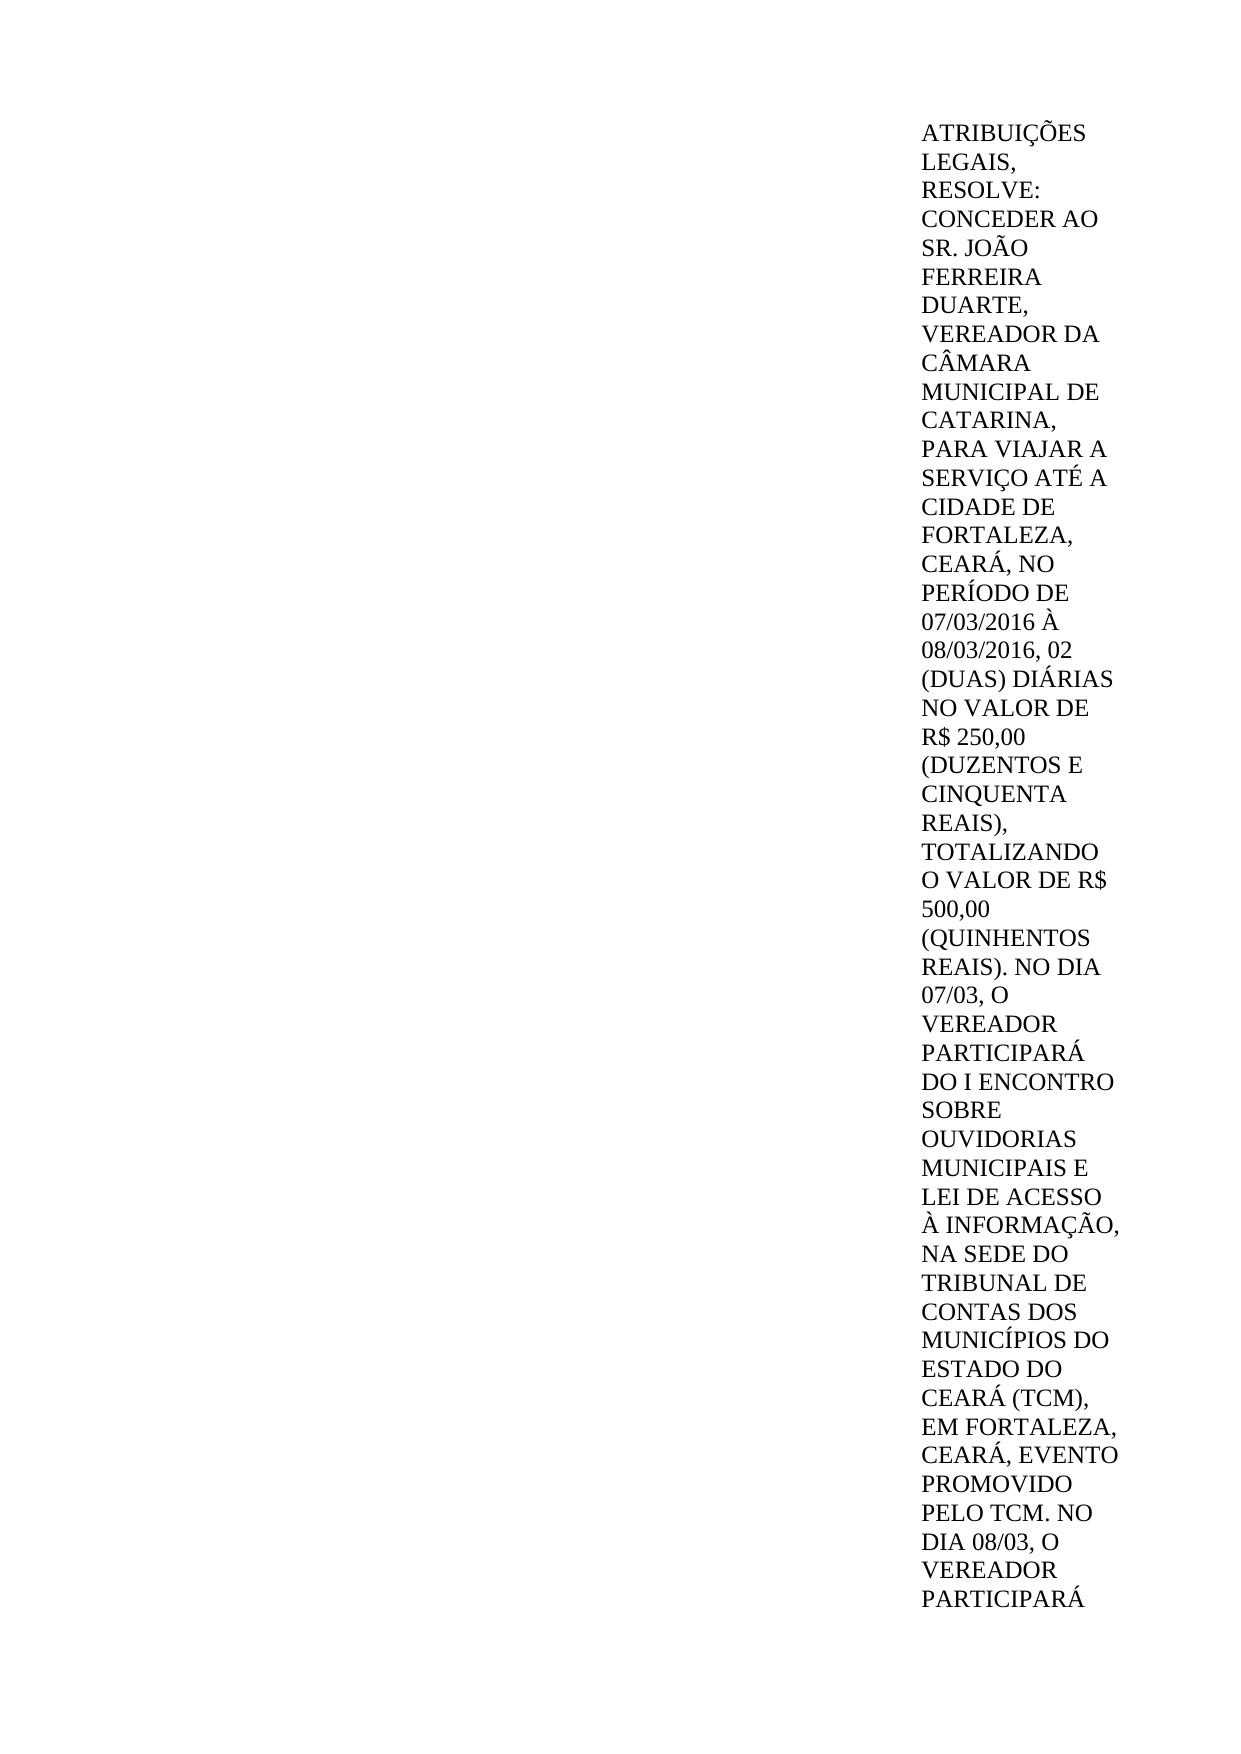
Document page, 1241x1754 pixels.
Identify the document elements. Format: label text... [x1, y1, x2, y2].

table_cell [720, 118, 921, 1613]
table_cell ATRIBUIÇÕES LEGAIS, RESOLVE: CONCEDER AO SR. JOÃO FERREIRA DUARTE, VEREADOR DA CÂMARA MUNICIPAL DE CATARINA, PARA VIAJAR A SERVIÇO ATÉ A CIDADE DE FORTALEZA, CEARÁ, NO PERÍODO DE 07/03/2016 À 08/03/2016, 02 (DUAS) DIÁRIAS NO VALOR DE R$ 250,00 (DUZENTOS E CINQUENTA REAIS), TOTALIZANDO O VALOR DE R$ 500,00 (QUINHENTOS REAIS). NO DIA 07/03, O VEREADOR PARTICIPARÁ DO I ENCONTRO SOBRE OUVIDORIAS MUNICIPAIS E LEI DE ACESSO À INFORMAÇÃO, NA SEDE DO TRIBUNAL DE CONTAS DOS MUNICÍPIOS DO ESTADO DO CEARÁ (TCM), EM FORTALEZA, CEARÁ, EVENTO PROMOVIDO PELO TCM. NO DIA 08/03, O VEREADOR PARTICIPARÁ [921, 118, 1122, 1613]
table_cell [520, 118, 720, 1613]
table_cell [118, 118, 319, 1613]
table_cell [319, 118, 519, 1613]
